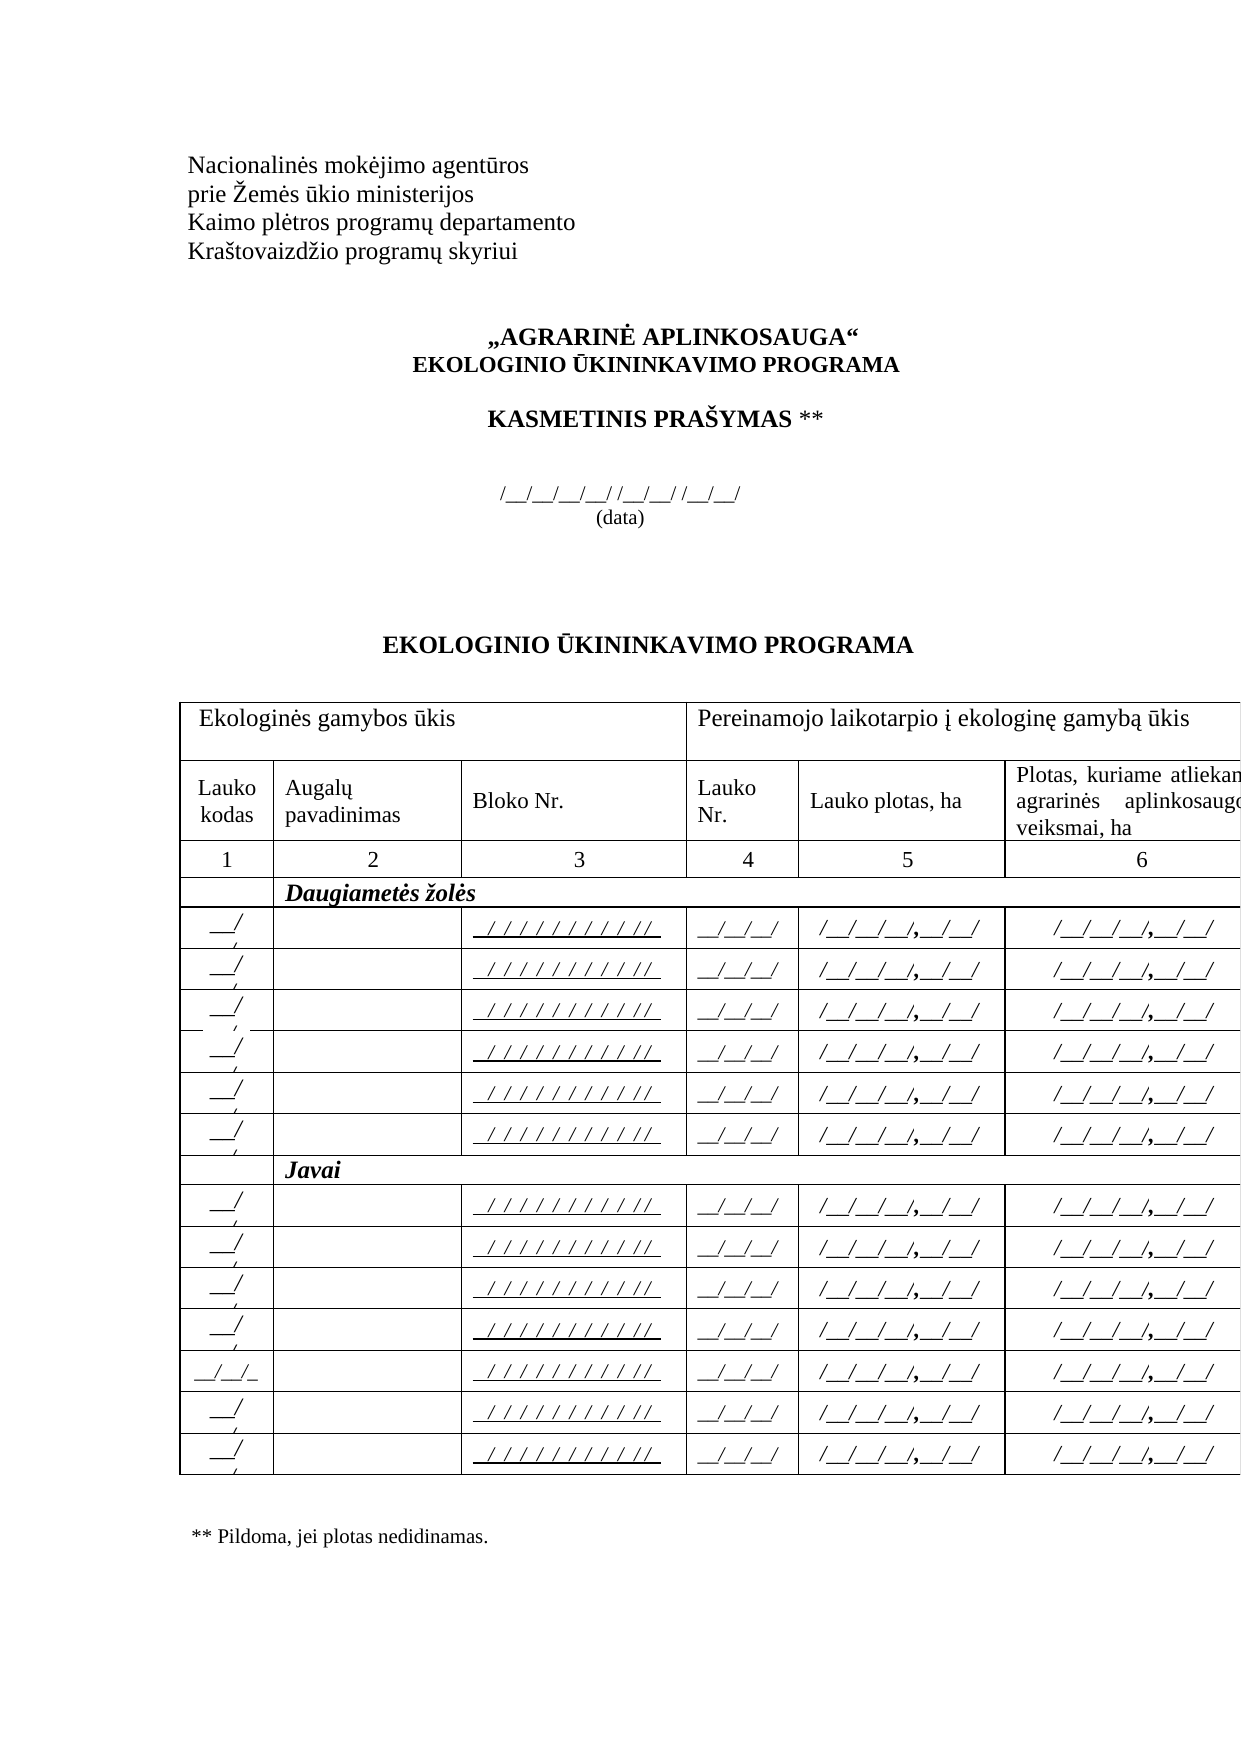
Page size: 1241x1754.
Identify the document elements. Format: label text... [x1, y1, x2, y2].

table_cell __/__/_ [181, 1268, 273, 1308]
table_cell /__/__/__/,__/__/ [799, 1351, 1004, 1391]
table_cell Javai [274, 1156, 1240, 1184]
table_cell Daugiametės žolės [274, 878, 1240, 906]
table_cell __/__/__/ [687, 1031, 798, 1072]
table_cell [274, 1227, 461, 1267]
table_cell Lauko plotas, ha [799, 761, 1004, 840]
table_cell / / / / / / / / / / / [462, 1434, 686, 1474]
table_cell [274, 1434, 461, 1474]
text /__/__/__/__/ /__/__/ /__/__/ [187, 481, 1053, 505]
text KASMETINIS PRAŠYMAS ** [412, 404, 1053, 433]
table_cell / / / / / / / / / / / [462, 1392, 686, 1432]
table_cell 5 [799, 841, 1004, 877]
table_cell __/__/_ [181, 908, 273, 948]
table_cell __/__/_ [181, 1073, 273, 1113]
table_cell 1 [181, 841, 273, 877]
table_cell __/__/__/ [687, 1185, 798, 1226]
table_cell [274, 990, 461, 1030]
table_cell __/__/__/ [687, 1351, 798, 1391]
table_cell __/__/__/ [687, 1434, 798, 1474]
table_cell 3 [462, 841, 686, 877]
table_cell /__/__/__/,__/__/ [1006, 1185, 1240, 1226]
table_cell /__/__/__/,__/__/ [799, 1309, 1004, 1350]
table_cell 2 [274, 841, 461, 877]
table_cell /__/__/__/,__/__/ [799, 1392, 1004, 1432]
table_cell __/__/_ [181, 1351, 273, 1391]
table_cell [274, 949, 461, 989]
table_cell __/__/_ [181, 1114, 273, 1154]
table_cell __/__/_ [181, 1392, 273, 1432]
table_cell /__/__/__/,__/__/ [1006, 908, 1240, 948]
table_cell /__/__/__/,__/__/ [799, 1227, 1004, 1267]
text (data) [187, 505, 1053, 529]
table_cell /__/__/__/,__/__/ [1006, 1309, 1240, 1350]
table_cell [274, 1114, 461, 1154]
table_cell __/__/__/ [687, 1227, 798, 1267]
table_cell [274, 1351, 461, 1391]
table_cell /__/__/__/,__/__/ [1006, 1392, 1240, 1432]
table_cell / / / / / / / / / / / [462, 1351, 686, 1391]
table_cell Augalų pavadinimas [274, 761, 461, 840]
table_cell [274, 1073, 461, 1113]
table_cell / / / / / / / / / / / [462, 1185, 686, 1226]
table_cell / / / / / / / / / / / [462, 949, 686, 989]
table_cell / / / / / / / / / / / [462, 1031, 686, 1072]
table_cell [274, 1309, 461, 1350]
table_cell / / / / / / / / / / / [462, 1309, 686, 1350]
table_cell Lauko Nr. [687, 761, 798, 840]
table_header Pereinamojo laikotarpio į ekologinę gamybą ūkis [687, 703, 1240, 760]
text Nacionalinės mokėjimo agentūros [187, 150, 1053, 179]
table_cell [181, 878, 273, 906]
table_cell /__/__/__/,__/__/ [1006, 1434, 1240, 1474]
table_cell /__/__/__/,__/__/ [799, 949, 1004, 989]
table_cell [274, 1392, 461, 1432]
text prie Žemės ūkio ministerijos [187, 179, 1162, 207]
table_cell Lauko kodas [181, 761, 273, 840]
table_cell [181, 1156, 273, 1184]
table_cell /__/__/__/,__/__/ [1006, 1351, 1240, 1391]
text Kraštovaizdžio programų skyriui [187, 236, 1162, 265]
table_cell / / / / / / / / / / / [462, 990, 686, 1030]
table_cell /__/__/__/,__/__/ [1006, 1268, 1240, 1308]
table_cell /__/__/__/,__/__/ [1006, 1073, 1240, 1113]
table_cell __/__/_ [181, 1031, 273, 1072]
table_cell __/__/__/ [687, 1268, 798, 1308]
table_cell /__/__/__/,__/__/ [1006, 1227, 1240, 1267]
text EKOLOGINIO ŪKININKAVIMO PROGRAMA [187, 630, 1053, 658]
table_cell /__/__/__/,__/__/ [1006, 949, 1240, 989]
table_cell /__/__/__/,__/__/ [1006, 1114, 1240, 1154]
table_cell /__/__/__/,__/__/ [799, 1268, 1004, 1308]
text EKOLOGINIO ŪKININKAVIMO PROGRAMA [412, 351, 1053, 378]
table_cell __/__/_ [181, 1309, 273, 1350]
table_cell [274, 1185, 461, 1226]
table_cell __/__/__/ [687, 949, 798, 989]
table_cell /__/__/__/,__/__/ [799, 1114, 1004, 1154]
table_cell __/__/__/ [687, 990, 798, 1030]
table_cell 4 [687, 841, 798, 877]
table_cell [274, 1268, 461, 1308]
table_cell / / / / / / / / / / / [462, 1268, 686, 1308]
table_cell __/__/_ [181, 1434, 273, 1474]
table_cell __/__/__/ [687, 1309, 798, 1350]
table_cell /__/__/__/,__/__/ [1006, 1031, 1240, 1072]
table_cell /__/__/__/,__/__/ [799, 990, 1004, 1030]
table_cell / / / / / / / / / / / [462, 908, 686, 948]
table_cell Plotas, kuriame atliekami agrarinės aplinkosaugos veiksmai, ha [1006, 761, 1240, 840]
table_cell __/__/_ [181, 1227, 273, 1267]
table_cell __/__/_ [181, 1185, 273, 1226]
table_cell / / / / / / / / / / / [462, 1114, 686, 1154]
table_cell 6 [1006, 841, 1240, 877]
table_cell __/__/_ [181, 990, 273, 1030]
table_cell /__/__/__/,__/__/ [799, 1073, 1004, 1113]
text „AGRARINĖ APLINKOSAUGA“ [412, 322, 1053, 351]
table_cell /__/__/__/,__/__/ [1006, 990, 1240, 1030]
table_cell /__/__/__/,__/__/ [799, 908, 1004, 948]
table_cell __/__/__/ [687, 1073, 798, 1113]
table_cell /__/__/__/,__/__/ [799, 1434, 1004, 1474]
text Kaimo plėtros programų departamento [187, 207, 1162, 236]
table_cell __/__/__/ [687, 1392, 798, 1432]
table_header Ekologinės gamybos ūkis [181, 703, 686, 760]
table_cell __/__/__/ [687, 908, 798, 948]
table_cell / / / / / / / / / / / [462, 1073, 686, 1113]
table_cell / / / / / / / / / / / [462, 1227, 686, 1267]
table_cell /__/__/__/,__/__/ [799, 1031, 1004, 1072]
table_cell [274, 908, 461, 948]
table_cell [274, 1031, 461, 1072]
table_cell ** Pildoma, jei plotas nedidinamas. [180, 1475, 1240, 1575]
table_cell __/__/__/ [687, 1114, 798, 1154]
table_cell Bloko Nr. [462, 761, 686, 840]
table_cell __/__/_ [181, 949, 273, 989]
table_cell /__/__/__/,__/__/ [799, 1185, 1004, 1226]
